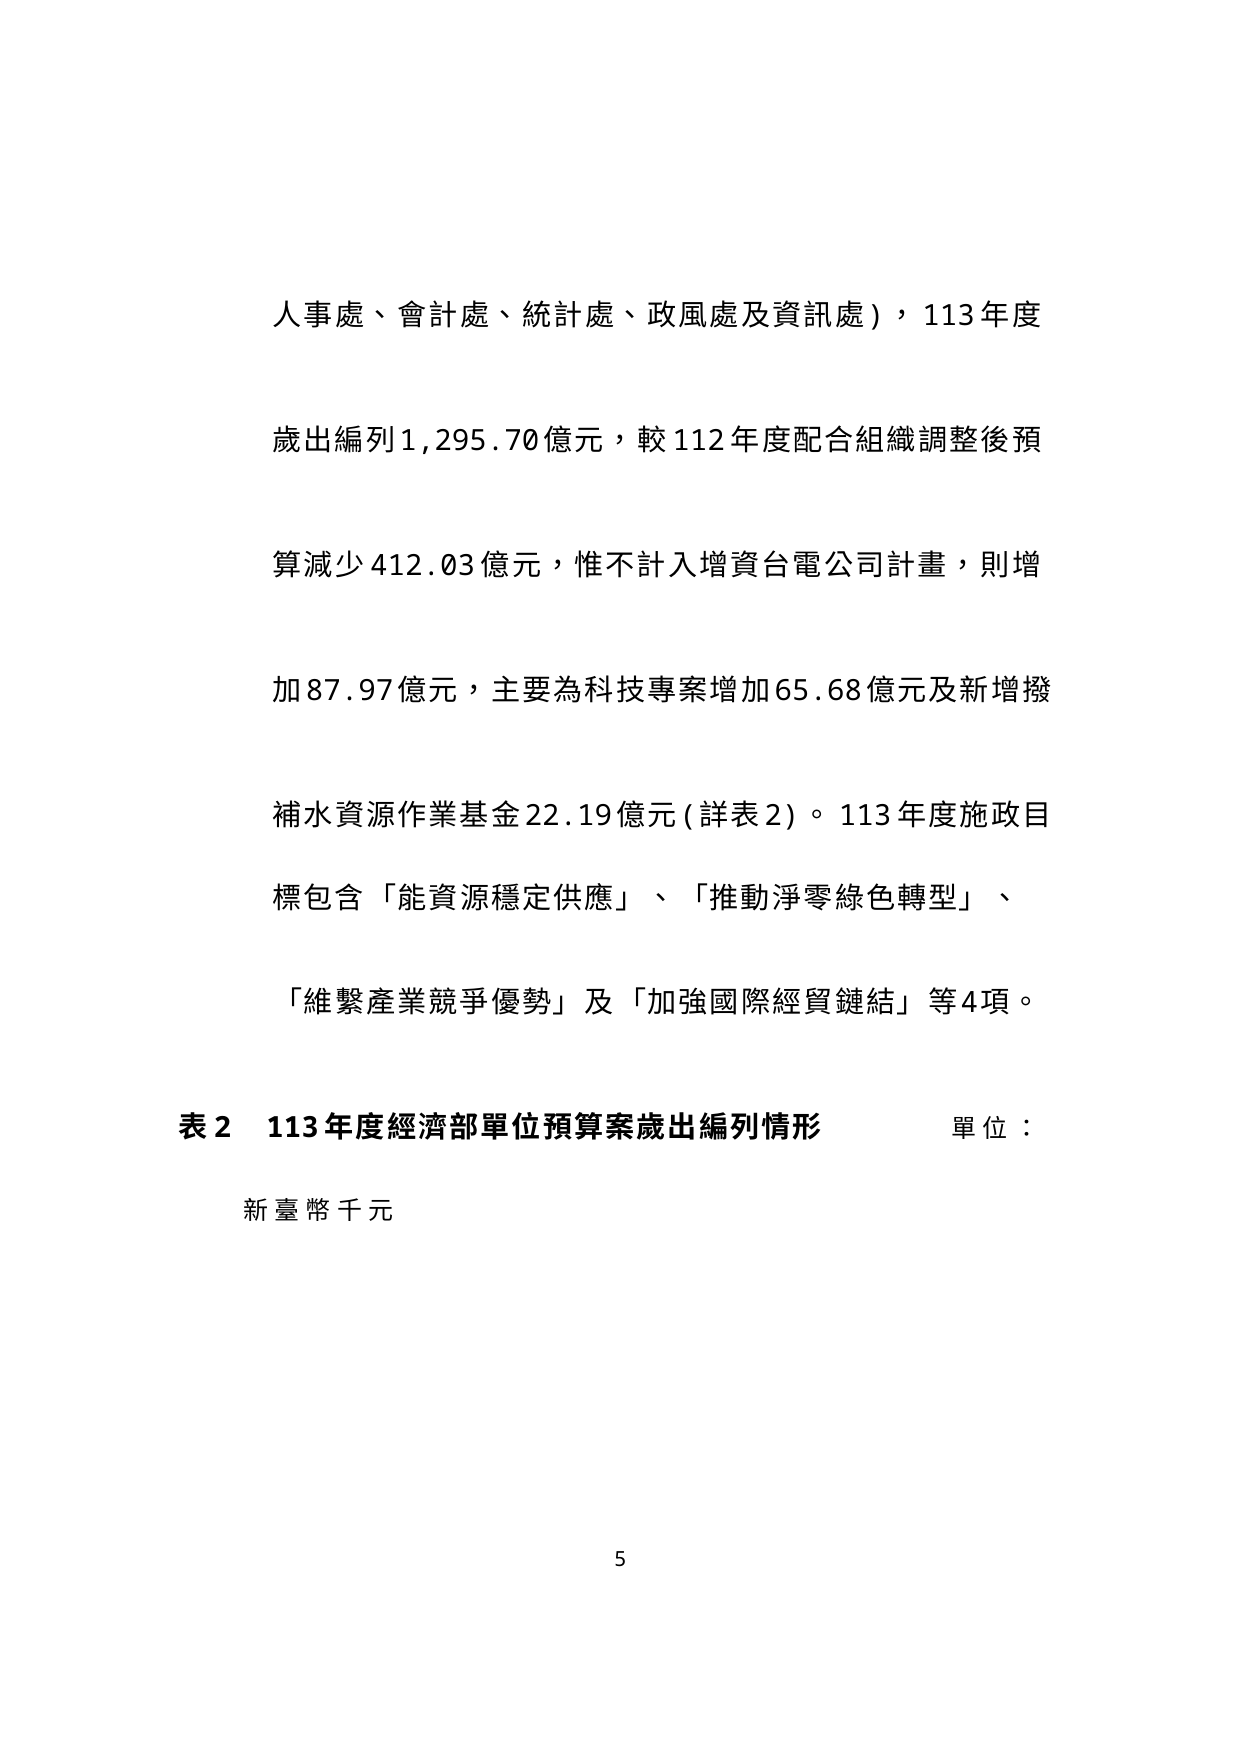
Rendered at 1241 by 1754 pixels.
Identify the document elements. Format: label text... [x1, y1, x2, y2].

text 表2 113年度經濟部單位預算案歲出編列情形 單位：新臺幣千元 [177, 1042, 1063, 1229]
text 配合經濟部組織法修正，部本部整併為6個業務單位(綜合規劃司、產業技術司、投資促進司、投資審議司、國營事業管理司及經濟法制司)及6個輔助單位(秘書處、人事處、會計處、統計處、政風處及資訊處)，113年度歲出編列1,295.70億元，較112年度配合組織調整後預算減少412.03億元，惟不計入增資台電公司計畫，則增加87.97億元，主要為科技專案增加65.68億元及新增撥補水資源作業基金22.19億元(詳表2)。113年度施政目標包含「能資源穩定供應」、「推動淨零綠色轉型」、「維繫產業競爭優勢」及「加強國際經貿鏈結」等4項。 [266, 229, 1063, 1042]
